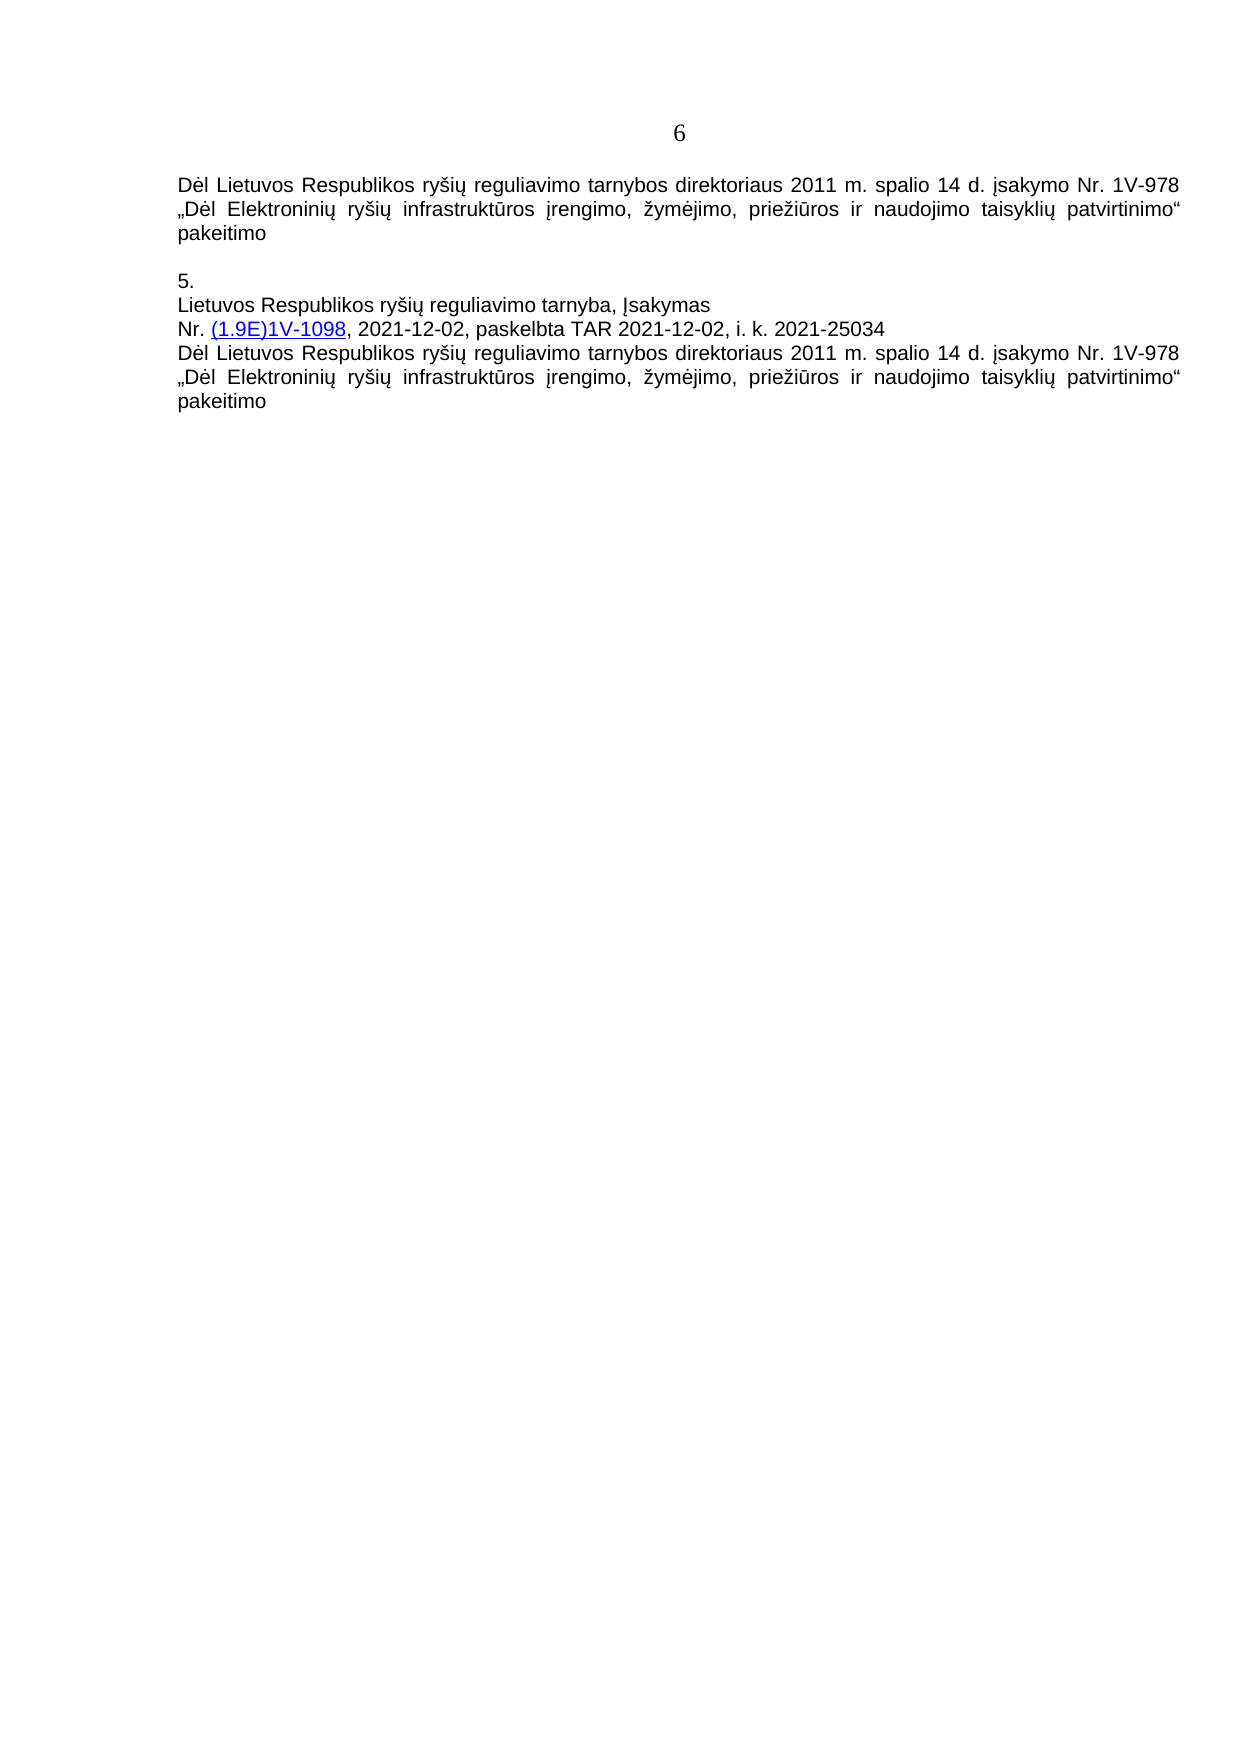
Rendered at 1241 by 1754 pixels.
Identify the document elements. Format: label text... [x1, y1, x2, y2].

text Nr. (1.9E)1V-1098, 2021-12-02, paskelbta TAR 2021-12-02, i. k. 2021-25034 [177, 317, 1181, 341]
text Dėl Lietuvos Respublikos ryšių reguliavimo tarnybos direktoriaus 2011 m. spalio 14 d. įsakymo Nr. 1V-978 „Dėl Elektroninių ryšių infrastruktūros įrengimo, žymėjimo, priežiūros ir naudojimo taisyklių patvirtinimo“ pakeitimo [177, 173, 1181, 245]
text 5. [177, 269, 1181, 293]
text Dėl Lietuvos Respublikos ryšių reguliavimo tarnybos direktoriaus 2011 m. spalio 14 d. įsakymo Nr. 1V-978 „Dėl Elektroninių ryšių infrastruktūros įrengimo, žymėjimo, priežiūros ir naudojimo taisyklių patvirtinimo“ pakeitimo [177, 341, 1181, 413]
text Lietuvos Respublikos ryšių reguliavimo tarnyba, Įsakymas [177, 293, 1181, 317]
